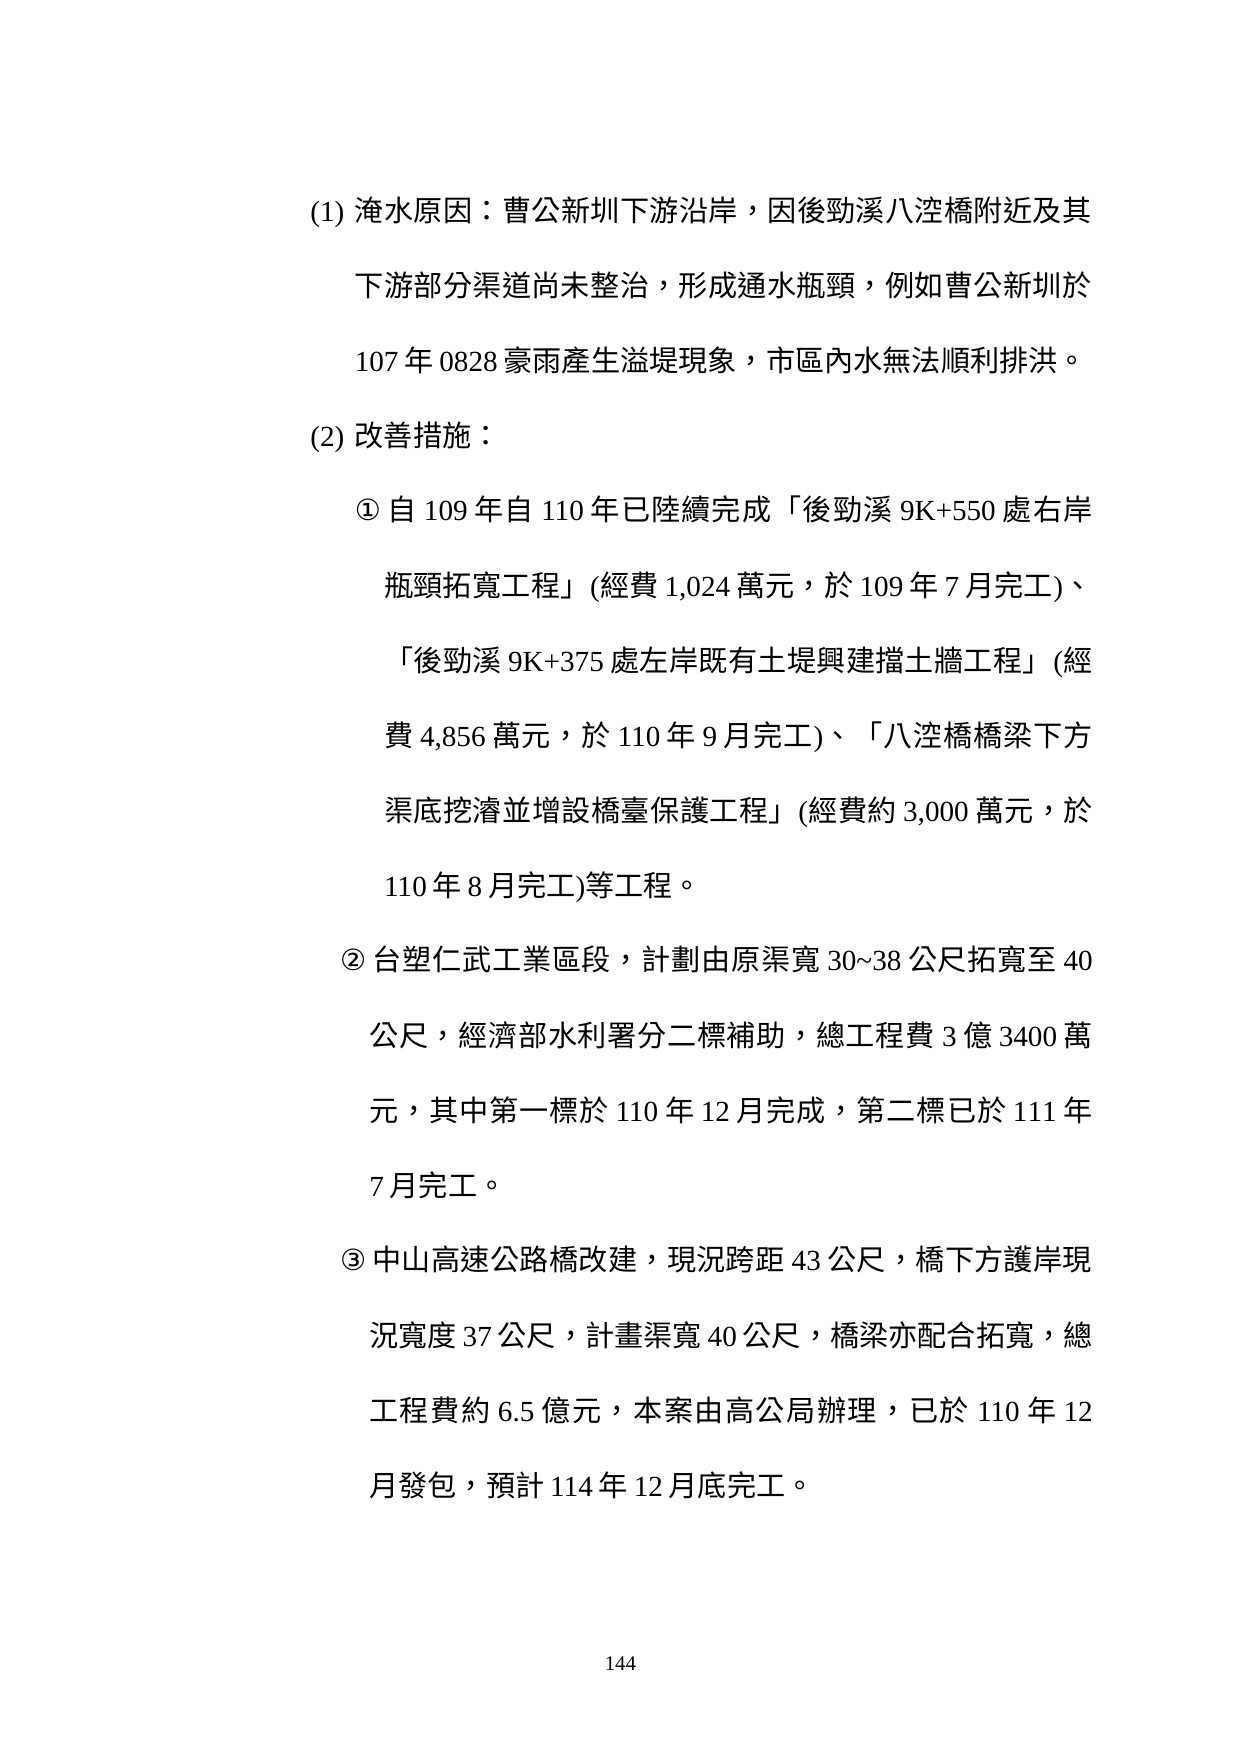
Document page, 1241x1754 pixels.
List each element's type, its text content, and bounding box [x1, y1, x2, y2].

text ①自109年自110年已陸續完成「後勁溪9K+550處右岸瓶頸拓寬工程」(經費1,024萬元，於109年7月完工)、「後勁溪9K+375處左岸既有土堤興建擋土牆工程」(經費4,856萬元，於110年9月完工)、「八涳橋橋梁下方渠底挖濬並增設橋臺保護工程」(經費約3,000萬元，於110年8月完工)等工程。 [354, 464, 1092, 914]
list 改善措施： [310, 389, 1092, 464]
text ②台塑仁武工業區段，計劃由原渠寬30~38公尺拓寬至40公尺，經濟部水利署分二標補助，總工程費3億3400萬元，其中第一標於110年12月完成，第二標已於111年7月完工。 [340, 914, 1092, 1214]
list 淹水原因：曹公新圳下游沿岸，因後勁溪八涳橋附近及其下游部分渠道尚未整治，形成通水瓶頸，例如曹公新圳於107年0828豪雨產生溢堤現象，市區內水無法順利排洪。 [310, 164, 1092, 389]
text ③中山高速公路橋改建，現況跨距43公尺，橋下方護岸現況寬度37公尺，計畫渠寬40公尺，橋梁亦配合拓寬，總工程費約6.5億元，本案由高公局辦理，已於110年12月發包，預計114年12月底完工。 [340, 1214, 1092, 1514]
